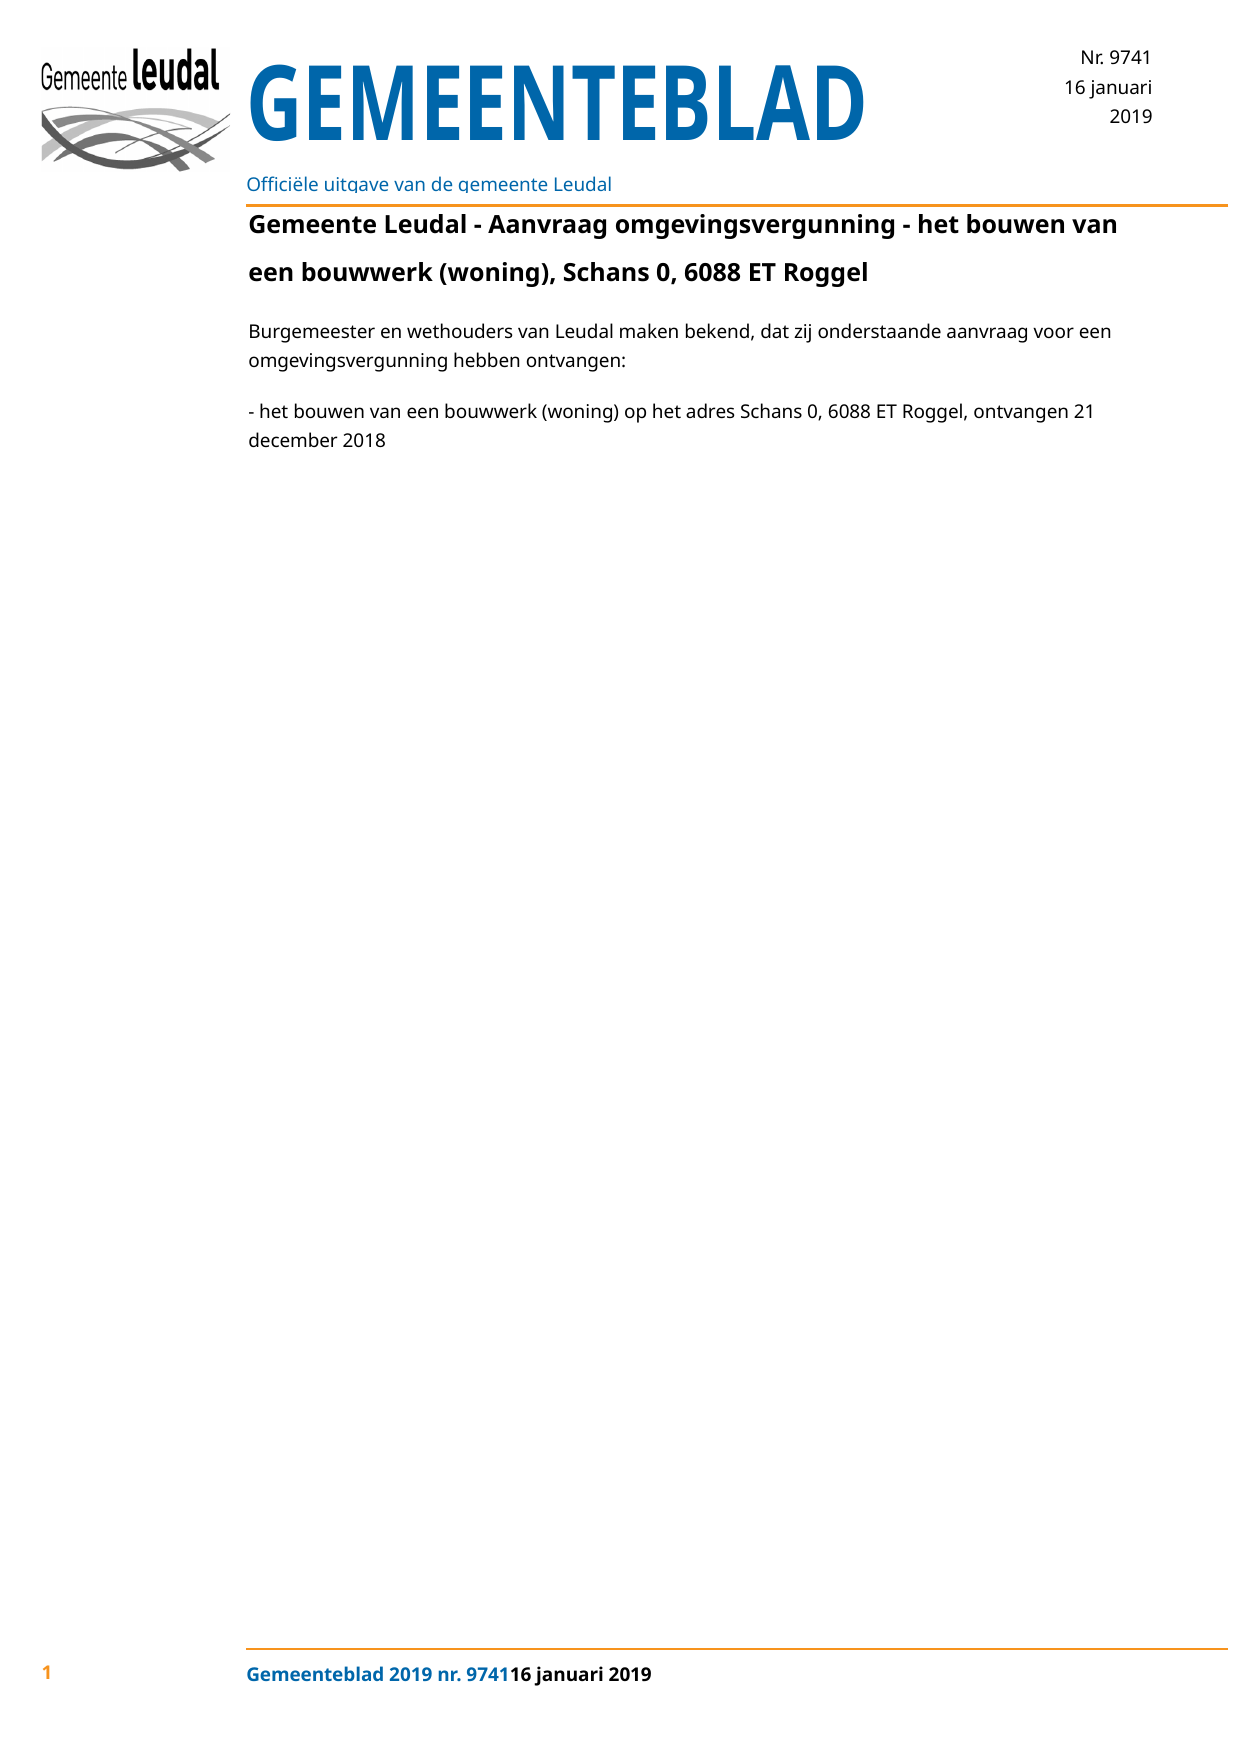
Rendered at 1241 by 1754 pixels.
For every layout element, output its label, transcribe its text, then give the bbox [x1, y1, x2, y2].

text Burgemeester en wethouders van Leudal maken bekend, dat zij onderstaande aanvraag voor een omgevingsvergunning hebben ontvangen: [248, 318, 1152, 373]
picture [41, 47, 231, 172]
text - het bouwen van een bouwwerk (woning) op het adres Schans 0, 6088 ET Roggel, ontvangen 21 december 2018 [248, 398, 1152, 453]
text Gemeente Leudal - Aanvraag omgevingsvergunning - het bouwen van een bouwwerk (woning), Schans 0, 6088 ET Roggel [248, 207, 1152, 288]
